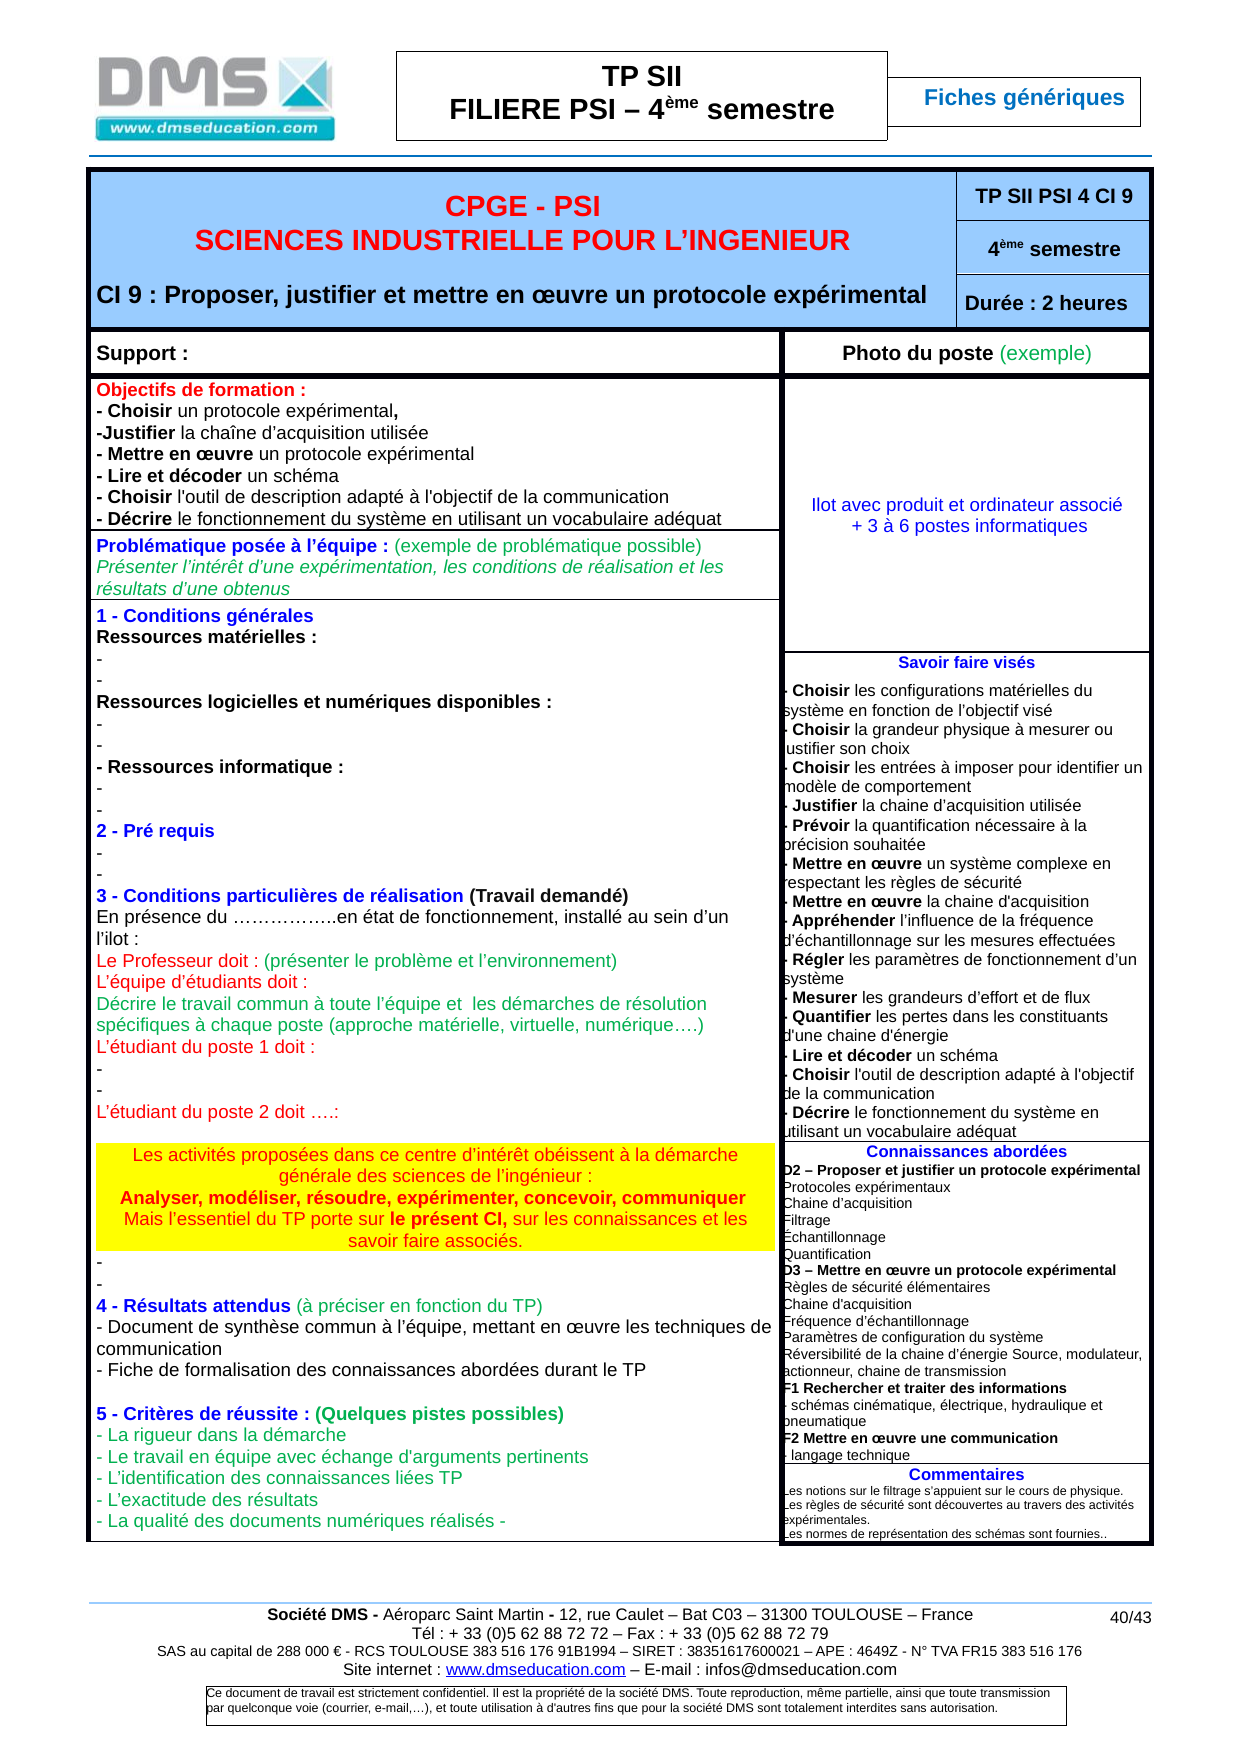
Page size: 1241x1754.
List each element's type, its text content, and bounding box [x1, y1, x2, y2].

table_cell Photo du poste (exemple) [785, 332, 1149, 373]
table_header CPGE - PSI SCIENCES INDUSTRIELLE POUR L’INGENIEUR CI 9 : Proposer, justifier et mettre en œuvre un protocole expérimental [91, 172, 956, 327]
table_cell Durée : 2 heures [957, 275, 1149, 327]
table_cell 4ème semestre [957, 221, 1149, 273]
picture [94, 56, 337, 142]
table_header TP SII PSI 4 CI 9 [957, 172, 1149, 220]
table_cell Savoir faire visés - Choisir les configurations matérielles du système en fonction de l’objectif visé - Choisir la grandeur physique à mesurer ou justifier son choix - Choisir les entrées à imposer pour identifier un modèle de comportement - Justifier la chaine d’acquisition utilisée - Prévoir la quantification nécessaire à la précision souhaitée - Mettre en œuvre un système complexe en respectant les règles de sécurité - Mettre en œuvre la chaine d'acquisition - Appréhender l’influence de la fréquence d’échantillonnage sur les mesures effectuées - Régler les paramètres de fonctionnement d’un système - Mesurer les grandeurs d’effort et de flux - Quantifier les pertes dans les constituants d'une chaine d'énergie - Lire et décoder un schéma - Choisir l'outil de description adapté à l'objectif de la communication - Décrire le fonctionnement du système en utilisant un vocabulaire adéquat [785, 653, 1149, 1141]
table_cell Objectifs de formation : - Choisir un protocole expérimental, -Justifier la chaîne d’acquisition utilisée - Mettre en œuvre un protocole expérimental - Lire et décoder un schéma - Choisir l'outil de description adapté à l'objectif de la communication - Décrire le fonctionnement du système en utilisant un vocabulaire adéquat [91, 379, 779, 529]
table_cell Commentaires Les notions sur le filtrage s’appuient sur le cours de physique. Les règles de sécurité sont découvertes au travers des activités expérimentales. Les normes de représentation des schémas sont fournies.. [785, 1464, 1149, 1541]
table_cell Connaissances abordées D2 – Proposer et justifier un protocole expérimental Protocoles expérimentaux Chaine d’acquisition Filtrage Échantillonnage Quantification D3 – Mettre en œuvre un protocole expérimental Règles de sécurité élémentaires Chaine d'acquisition Fréquence d’échantillonnage Paramètres de configuration du système Réversibilité de la chaine d’énergie Source, modulateur, actionneur, chaine de transmission F1 Rechercher et traiter des informations - schémas cinématique, électrique, hydraulique et pneumatique F2 Mettre en œuvre une communication - langage technique [785, 1142, 1149, 1463]
table_cell Ilot avec produit et ordinateur associé + 3 à 6 postes informatiques [785, 379, 1149, 651]
table_cell 1 - Conditions générales Ressources matérielles : - - Ressources logicielles et numériques disponibles : - - - Ressources informatique : - - 2 - Pré requis - - 3 - Conditions particulières de réalisation (Travail demandé) En présence du ……………..en état de fonctionnement, installé au sein d’un l’ilot : Le Professeur doit : (présenter le problème et l’environnement) L’équipe d’étudiants doit : Décrire le travail commun à toute l’équipe et les démarches de résolution spécifiques à chaque poste (approche matérielle, virtuelle, numérique….) L’étudiant du poste 1 doit : - - L’étudiant du poste 2 doit ….: Les activités proposées dans ce centre d’intérêt obéissent à la démarche générale des sciences de l’ingénieur : Analyser, modéliser, résoudre, expérimenter, concevoir, communiquer Mais l’essentiel du TP porte sur le présent CI, sur les connaissances et les savoir faire associés. - - 4 - Résultats attendus (à préciser en fonction du TP) - Document de synthèse commun à l’équipe, mettant en œuvre les techniques de communication - Fiche de formalisation des connaissances abordées durant le TP 5 - Critères de réussite : (Quelques pistes possibles) - La rigueur dans la démarche - Le travail en équipe avec échange d'arguments pertinents - L’identification des connaissances liées TP - L’exactitude des résultats - La qualité des documents numériques réalisés - [91, 600, 779, 1541]
table_cell Problématique posée à l’équipe : (exemple de problématique possible) Présenter l’intérêt d’une expérimentation, les conditions de réalisation et les résultats d’une obtenus [91, 531, 779, 599]
table_cell Support : [91, 332, 779, 373]
